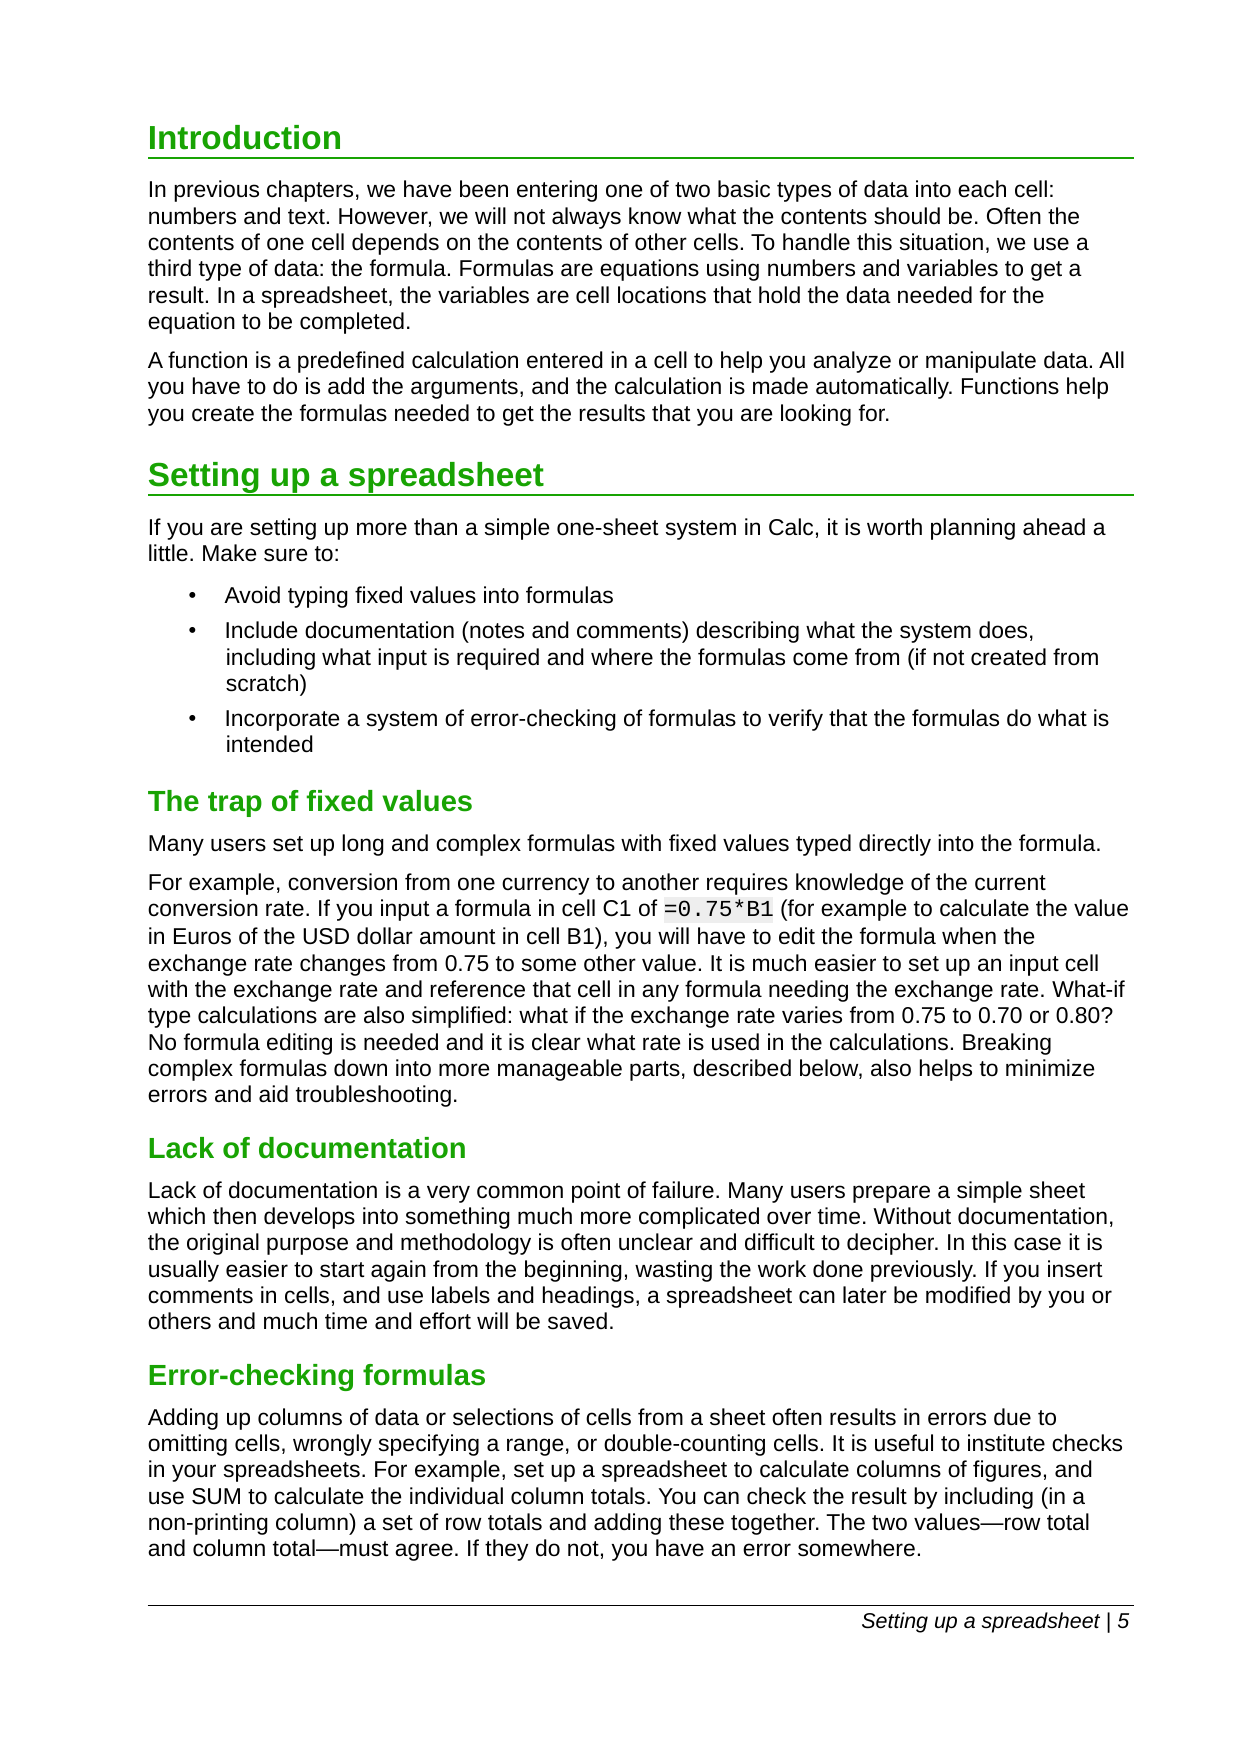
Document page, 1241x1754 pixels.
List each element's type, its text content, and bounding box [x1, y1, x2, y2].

text Adding up columns of data or selections of cells from a sheet often results in errors due to omitting cells, wrongly specifying a range, or double-counting cells. It is useful to institute checks in your spreadsheets. For example, set up a spreadsheet to calculate columns of figures, and use SUM to calculate the individual column totals. You can check the result by including (in a non-printing column) a set of row totals and adding these together. The two values—row total and column total—must agree. If they do not, you have an error somewhere. [148, 1404, 1134, 1562]
list Incorporate a system of error-checking of formulas to verify that the formulas do what is intended [185, 702, 1134, 761]
list Include documentation (notes and comments) describing what the system does, including what input is required and where the formulas come from (if not created from scratch) [185, 614, 1134, 696]
list Avoid typing fixed values into formulas [185, 579, 1134, 608]
subtitle Lack of documentation [148, 1131, 1134, 1165]
text For example, conversion from one currency to another requires knowledge of the current conversion rate. If you input a formula in cell C1 of =0.75*B1 (for example to calculate the value in Euros of the USD dollar amount in cell B1), you will have to edit the formula when the exchange rate changes from 0.75 to some other value. It is much easier to set up an input cell with the exchange rate and reference that cell in any formula needing the exchange rate. What-if type calculations are also simplified: what if the exchange rate varies from 0.75 to 0.70 or 0.80? No formula editing is needed and it is clear what rate is used in the calculations. Breaking complex formulas down into more manageable parts, described below, also helps to minimize errors and aid troubleshooting. [148, 868, 1134, 1108]
subtitle Error-checking formulas [148, 1358, 1134, 1392]
subtitle Introduction [148, 118, 1134, 157]
text Many users set up long and complex formulas with fixed values typed directly into the formula. [148, 829, 1134, 856]
text Lack of documentation is a very common point of failure. Many users prepare a simple sheet which then develops into something much more complicated over time. Without documentation, the original purpose and methodology is often unclear and difficult to decipher. In this case it is usually easier to start again from the beginning, wasting the work done previously. If you insert comments in cells, and use labels and headings, a spreadsheet can later be modified by you or others and much time and effort will be saved. [148, 1177, 1134, 1335]
subtitle The trap of fixed values [148, 784, 1134, 818]
text A function is a predefined calculation entered in a cell to help you analyze or manipulate data. All you have to do is add the arguments, and the calculation is made automatically. Functions help you create the formulas needed to get the results that you are looking for. [148, 347, 1134, 426]
subtitle Setting up a spreadsheet [148, 456, 1134, 494]
text If you are setting up more than a simple one-sheet system in Calc, it is worth planning ahead a little. Make sure to: [148, 514, 1134, 566]
text In previous chapters, we have been entering one of two basic types of data into each cell: numbers and text. However, we will not always know what the contents should be. Often the contents of one cell depends on the contents of other cells. To handle this situation, we use a third type of data: the formula. Formulas are equations using numbers and variables to get a result. In a spreadsheet, the variables are cell locations that hold the data needed for the equation to be completed. [148, 176, 1134, 334]
